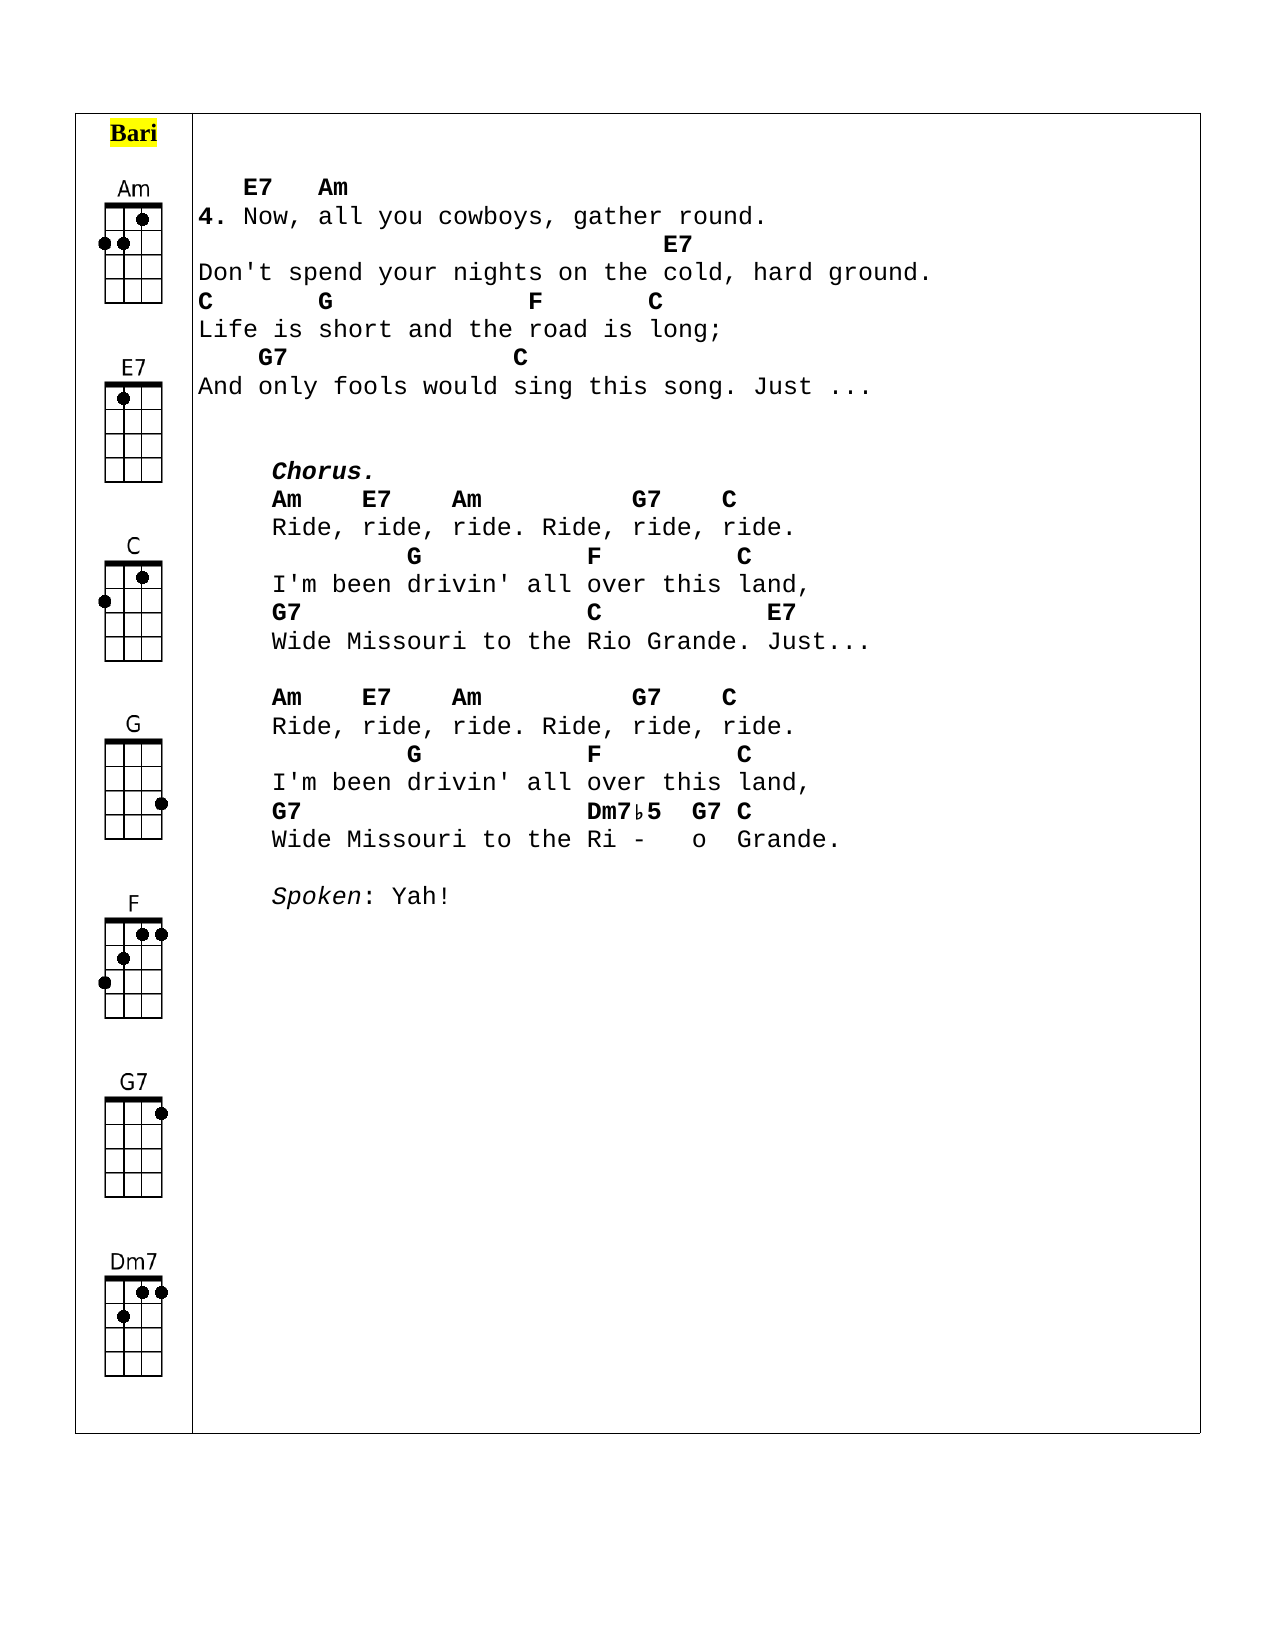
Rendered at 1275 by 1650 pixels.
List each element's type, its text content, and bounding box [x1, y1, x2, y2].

picture [77, 175, 190, 326]
picture [77, 1248, 190, 1399]
picture [77, 1069, 190, 1220]
picture [77, 890, 190, 1041]
table_header Bari [76, 114, 192, 354]
picture [77, 712, 190, 862]
table_header [76, 505, 192, 1069]
table_header E7 Am 4. Now, all you cowboys, gather round. E7 Don't spend your nights on the cold, hard ground. C G F C Life is short and the road is long; G7 C And only fools would sing this song. Just ... Chorus. Am E7 Am G7 C Ride, ride, ride. Ride, ride, ride. G F C I'm been drivin' all over this land, G7 C E7 Wide Missouri to the Rio Grande. Just... Am E7 Am G7 C Ride, ride, ride. Ride, ride, ride. G F C I'm been drivin' all over this land, G7 Dm7♭5 G7 C Wide Missouri to the Ri - o Grande. Spoken: Yah! [193, 114, 1200, 1433]
picture [77, 533, 190, 684]
table_header [76, 1220, 192, 1433]
picture [77, 354, 190, 505]
